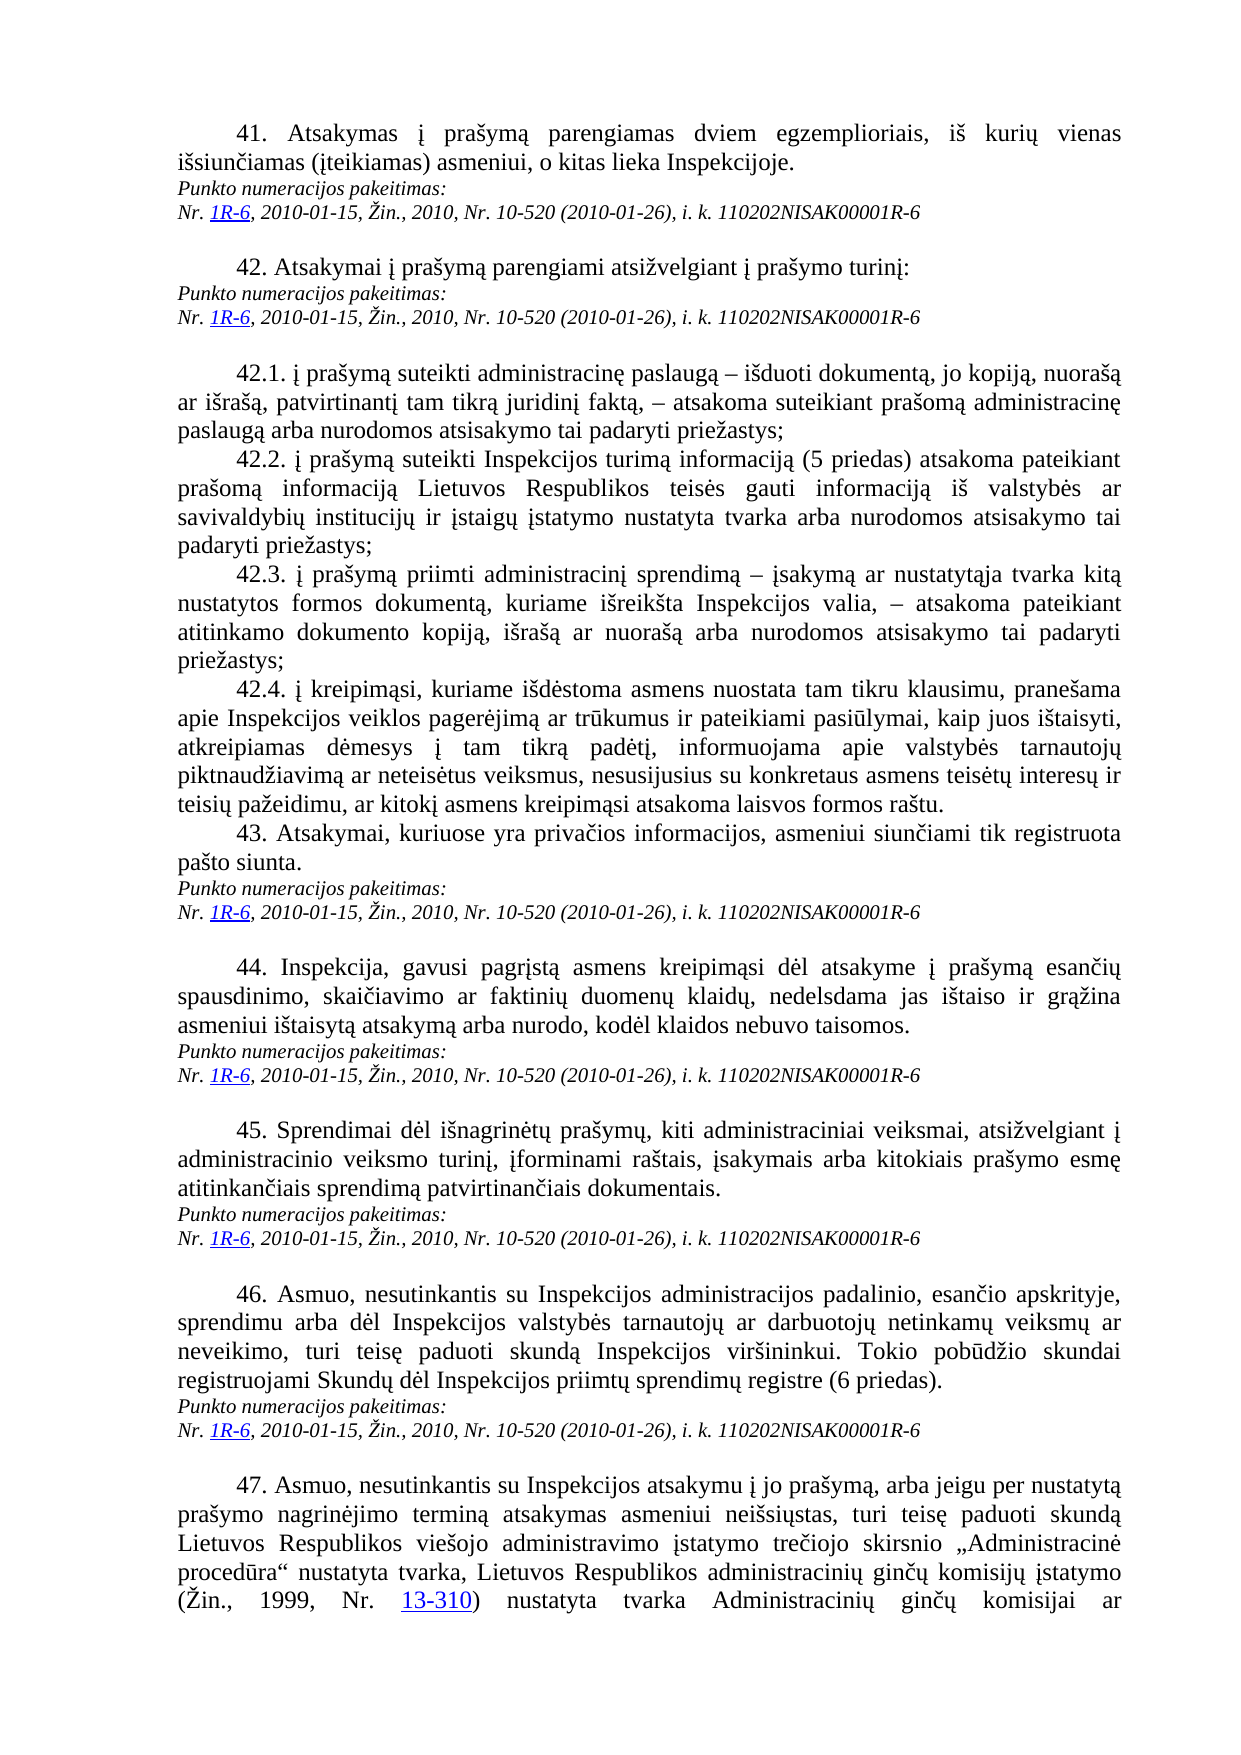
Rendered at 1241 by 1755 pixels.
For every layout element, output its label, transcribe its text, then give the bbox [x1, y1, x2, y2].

text Punkto numeracijos pakeitimas: [177, 176, 1122, 200]
text Punkto numeracijos pakeitimas: [177, 1202, 1122, 1226]
text 47. Asmuo, nesutinkantis su Inspekcijos atsakymu į jo prašymą, arba jeigu per nustatytą prašymo nagrinėjimo terminą atsakymas asmeniui neišsiųstas, turi teisę paduoti skundą Lietuvos Respublikos viešojo administravimo įstatymo trečiojo skirsnio „Administracinė procedūra“ nustatyta tvarka, Lietuvos Respublikos administracinių ginčų komisijų įstatymo (Žin., 1999, Nr. 13-310) nustatyta tvarka Administracinių ginčų komisijai ar [177, 1471, 1122, 1614]
text Punkto numeracijos pakeitimas: [177, 1394, 1122, 1418]
text 42.2. į prašymą suteikti Inspekcijos turimą informaciją (5 priedas) atsakoma pateikiant prašomą informaciją Lietuvos Respublikos teisės gauti informaciją iš valstybės ar savivaldybių institucijų ir įstaigų įstatymo nustatyta tvarka arba nurodomos atsisakymo tai padaryti priežastys; [177, 444, 1122, 559]
text Punkto numeracijos pakeitimas: [177, 281, 1122, 305]
text 42.4. į kreipimąsi, kuriame išdėstoma asmens nuostata tam tikru klausimu, pranešama apie Inspekcijos veiklos pagerėjimą ar trūkumus ir pateikiami pasiūlymai, kaip juos ištaisyti, atkreipiamas dėmesys į tam tikrą padėtį, informuojama apie valstybės tarnautojų piktnaudžiavimą ar neteisėtus veiksmus, nesusijusius su konkretaus asmens teisėtų interesų ir teisių pažeidimu, ar kitokį asmens kreipimąsi atsakoma laisvos formos raštu. [177, 674, 1122, 818]
text 41. Atsakymas į prašymą parengiamas dviem egzemplioriais, iš kurių vienas išsiunčiamas (įteikiamas) asmeniui, o kitas lieka Inspekcijoje. [177, 118, 1122, 176]
text Nr. 1R-6, 2010-01-15, Žin., 2010, Nr. 10-520 (2010-01-26), i. k. 110202NISAK00001R-6 [177, 305, 1122, 329]
text 42. Atsakymai į prašymą parengiami atsižvelgiant į prašymo turinį: [177, 252, 1122, 281]
text 43. Atsakymai, kuriuose yra privačios informacijos, asmeniui siunčiami tik registruota pašto siunta. [177, 818, 1122, 876]
text Nr. 1R-6, 2010-01-15, Žin., 2010, Nr. 10-520 (2010-01-26), i. k. 110202NISAK00001R-6 [177, 1418, 1122, 1442]
text 44. Inspekcija, gavusi pagrįstą asmens kreipimąsi dėl atsakyme į prašymą esančių spausdinimo, skaičiavimo ar faktinių duomenų klaidų, nedelsdama jas ištaiso ir grąžina asmeniui ištaisytą atsakymą arba nurodo, kodėl klaidos nebuvo taisomos. [177, 952, 1122, 1039]
text Nr. 1R-6, 2010-01-15, Žin., 2010, Nr. 10-520 (2010-01-26), i. k. 110202NISAK00001R-6 [177, 1226, 1122, 1250]
text Nr. 1R-6, 2010-01-15, Žin., 2010, Nr. 10-520 (2010-01-26), i. k. 110202NISAK00001R-6 [177, 900, 1122, 924]
text Nr. 1R-6, 2010-01-15, Žin., 2010, Nr. 10-520 (2010-01-26), i. k. 110202NISAK00001R-6 [177, 200, 1122, 224]
text Punkto numeracijos pakeitimas: [177, 876, 1122, 900]
text 45. Sprendimai dėl išnagrinėtų prašymų, kiti administraciniai veiksmai, atsižvelgiant į administracinio veiksmo turinį, įforminami raštais, įsakymais arba kitokiais prašymo esmę atitinkančiais sprendimą patvirtinančiais dokumentais. [177, 1116, 1122, 1202]
text Punkto numeracijos pakeitimas: [177, 1039, 1122, 1063]
text 42.1. į prašymą suteikti administracinę paslaugą – išduoti dokumentą, jo kopiją, nuorašą ar išrašą, patvirtinantį tam tikrą juridinį faktą, – atsakoma suteikiant prašomą administracinę paslaugą arba nurodomos atsisakymo tai padaryti priežastys; [177, 358, 1122, 444]
text 42.3. į prašymą priimti administracinį sprendimą – įsakymą ar nustatytąja tvarka kitą nustatytos formos dokumentą, kuriame išreikšta Inspekcijos valia, – atsakoma pateikiant atitinkamo dokumento kopiją, išrašą ar nuorašą arba nurodomos atsisakymo tai padaryti priežastys; [177, 559, 1122, 674]
text Nr. 1R-6, 2010-01-15, Žin., 2010, Nr. 10-520 (2010-01-26), i. k. 110202NISAK00001R-6 [177, 1063, 1122, 1087]
text 46. Asmuo, nesutinkantis su Inspekcijos administracijos padalinio, esančio apskrityje, sprendimu arba dėl Inspekcijos valstybės tarnautojų ar darbuotojų netinkamų veiksmų ar neveikimo, turi teisę paduoti skundą Inspekcijos viršininkui. Tokio pobūdžio skundai registruojami Skundų dėl Inspekcijos priimtų sprendimų registre (6 priedas). [177, 1279, 1122, 1394]
